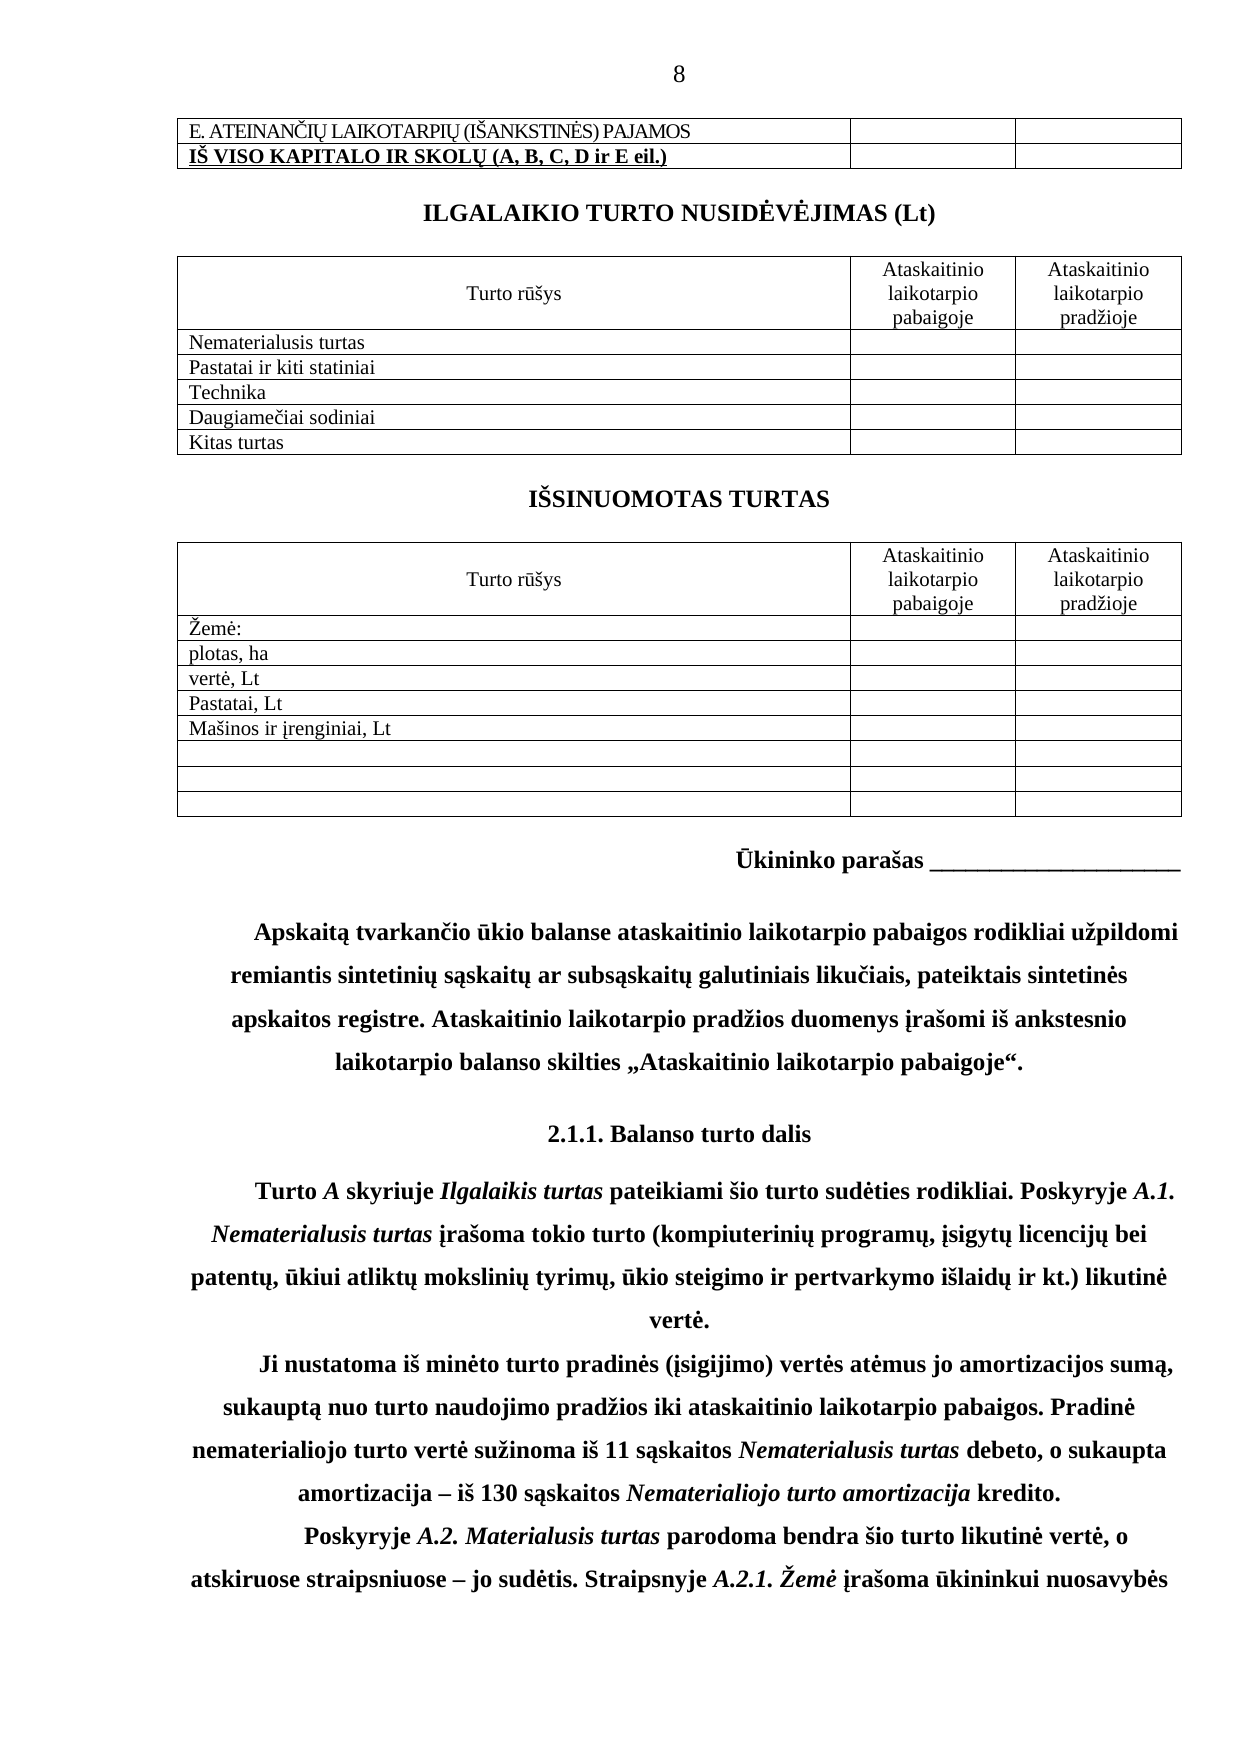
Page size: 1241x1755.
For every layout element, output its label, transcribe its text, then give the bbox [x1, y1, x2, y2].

text Ūkininko parašas [177, 846, 1181, 874]
table_cell IŠ VISO KAPITALO IR SKOLŲ (A, B, C, D ir E eil.) [178, 144, 850, 168]
table_cell [851, 716, 1015, 740]
table_cell Žemė: [178, 616, 850, 640]
table_cell E. ATEINANČIŲ LAIKOTARPIŲ (IŠANKSTINĖS) PAJAMOS [178, 119, 850, 143]
table_cell Mašinos ir įrenginiai, Lt [178, 716, 850, 740]
table_cell Kitas turtas [178, 430, 850, 454]
table_header Turto rūšys [178, 543, 850, 615]
table_header Ataskaitinio laikotarpio pradžioje [1016, 257, 1181, 329]
table_cell [1016, 380, 1181, 404]
table_cell [178, 741, 850, 766]
table_cell [851, 616, 1015, 640]
table_cell [1016, 691, 1181, 715]
table_cell [178, 767, 850, 791]
text 2.1.1. Balanso turto dalis [177, 1119, 1181, 1147]
table_cell [1016, 641, 1181, 665]
table_header Turto rūšys [178, 257, 850, 329]
table_cell [1016, 741, 1181, 766]
table_cell [1016, 767, 1181, 791]
table_cell [851, 430, 1015, 454]
table_cell [851, 666, 1015, 690]
table_cell [851, 641, 1015, 665]
table_cell [851, 691, 1015, 715]
table_cell [851, 119, 1015, 143]
table_cell Pastatai, Lt [178, 691, 850, 715]
text IŠSINUOMOTAS TURTAS [177, 484, 1181, 513]
text Apskaitą tvarkančio ūkio balanse ataskaitinio laikotarpio pabaigos rodikliai užpildomi remiantis sintetinių sąskaitų ar subsąskaitų galutiniais likučiais, pateiktais sintetinės apskaitos registre. Ataskaitinio laikotarpio pradžios duomenys įrašomi iš ankstesnio laikotarpio balanso skilties „Ataskaitinio laikotarpio pabaigoje“. [177, 917, 1181, 1076]
table_header Ataskaitinio laikotarpio pradžioje [1016, 543, 1181, 615]
table_cell [851, 144, 1015, 168]
table_cell [851, 741, 1015, 766]
text Ji nustatoma iš minėto turto pradinės (įsigijimo) vertės atėmus jo amortizacijos sumą, sukauptą nuo turto naudojimo pradžios iki ataskaitinio laikotarpio pabaigos. Pradinė nematerialiojo turto vertė sužinoma iš 11 sąskaitos Nematerialusis turtas debeto, o sukaupta amortizacija – iš 130 sąskaitos Nematerialiojo turto amortizacija kredito. [177, 1349, 1181, 1507]
table_cell [851, 355, 1015, 379]
table_cell [1016, 119, 1181, 143]
table_cell [1016, 355, 1181, 379]
table_cell [851, 792, 1015, 816]
table_cell [851, 380, 1015, 404]
table_cell [178, 792, 850, 816]
table_cell [851, 767, 1015, 791]
table_cell [1016, 430, 1181, 454]
table_header Ataskaitinio laikotarpio pabaigoje [851, 257, 1015, 329]
table_cell vertė, Lt [178, 666, 850, 690]
table_cell [1016, 792, 1181, 816]
table_header Ataskaitinio laikotarpio pabaigoje [851, 543, 1015, 615]
text ILGALAIKIO TURTO NUSIDĖVĖJIMAS (Lt) [177, 198, 1181, 227]
table_cell Technika [178, 380, 850, 404]
table_cell plotas, ha [178, 641, 850, 665]
table_cell [1016, 616, 1181, 640]
table_cell [1016, 144, 1181, 168]
table_cell [1016, 405, 1181, 429]
table_cell Daugiamečiai sodiniai [178, 405, 850, 429]
table_cell [1016, 716, 1181, 740]
table_cell [1016, 330, 1181, 354]
table_cell Pastatai ir kiti statiniai [178, 355, 850, 379]
text Poskyryje A.2. Materialusis turtas parodoma bendra šio turto likutinė vertė, o atskiruose straipsniuose – jo sudėtis. Straipsnyje A.2.1. Žemė įrašoma ūkininkui nuosavybės [177, 1521, 1181, 1593]
table_cell [1016, 666, 1181, 690]
table_cell Nematerialusis turtas [178, 330, 850, 354]
table_cell [851, 405, 1015, 429]
table_cell [851, 330, 1015, 354]
text Turto A skyriuje Ilgalaikis turtas pateikiami šio turto sudėties rodikliai. Poskyryje A.1. Nematerialusis turtas įrašoma tokio turto (kompiuterinių programų, įsigytų licencijų bei patentų, ūkiui atliktų mokslinių tyrimų, ūkio steigimo ir pertvarkymo išlaidų ir kt.) likutinė vertė. [177, 1176, 1181, 1334]
